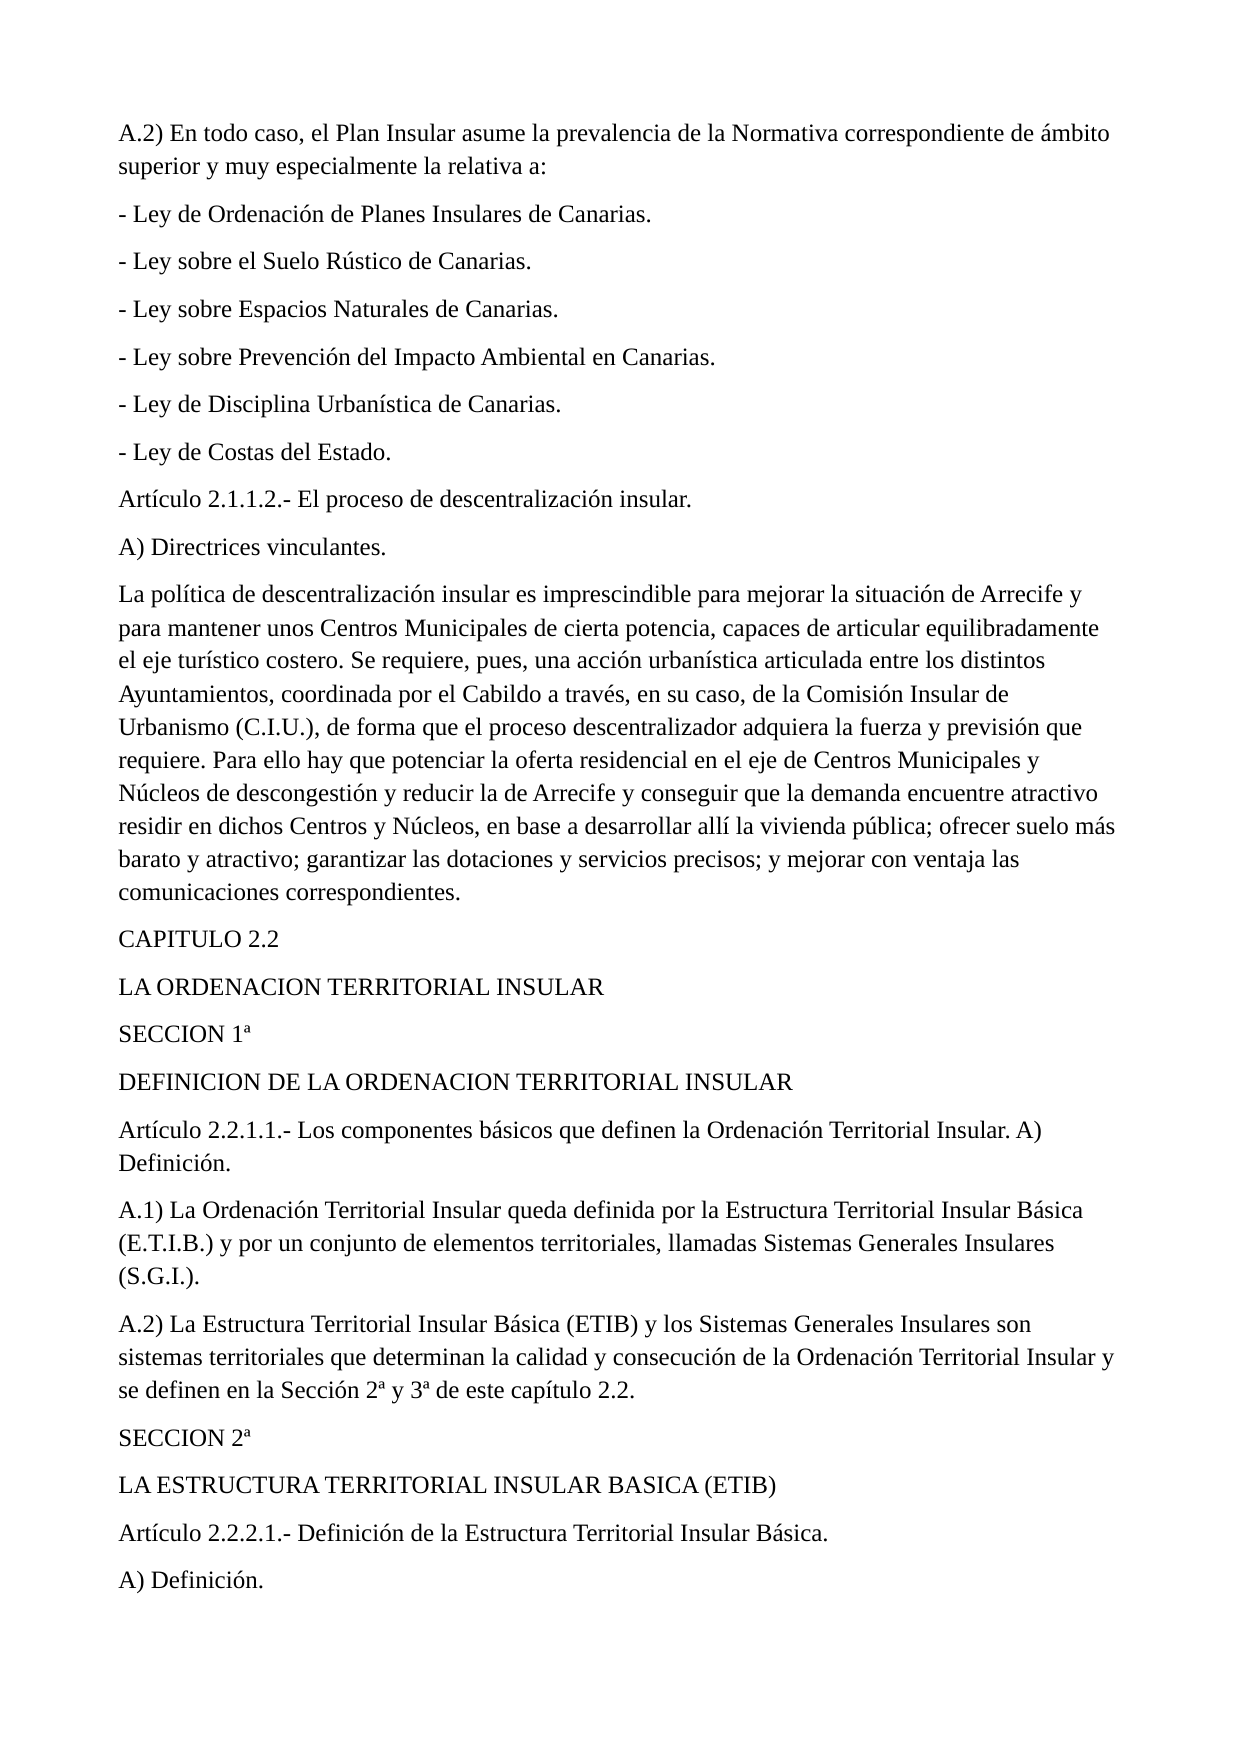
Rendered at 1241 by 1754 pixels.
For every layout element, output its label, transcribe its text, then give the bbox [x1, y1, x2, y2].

text A.1) La Ordenación Territorial Insular queda definida por la Estructura Territorial Insular Básica (E.T.I.B.) y por un conjunto de elementos territoriales, llamadas Sistemas Generales Insulares (S.G.I.). [118, 1195, 1122, 1290]
text - Ley de Disciplina Urbanística de Canarias. [118, 389, 1122, 418]
text SECCION 2ª [118, 1423, 1122, 1451]
text CAPITULO 2.2 [118, 924, 1122, 953]
text LA ESTRUCTURA TERRITORIAL INSULAR BASICA (ETIB) [118, 1470, 1122, 1499]
text - Ley de Ordenación de Planes Insulares de Canarias. [118, 199, 1122, 227]
text La política de descentralización insular es imprescindible para mejorar la situación de Arrecife y para mantener unos Centros Municipales de cierta potencia, capaces de articular equilibradamente el eje turístico costero. Se requiere, pues, una acción urbanística articulada entre los distintos Ayuntamientos, coordinada por el Cabildo a través, en su caso, de la Comisión Insular de Urbanismo (C.I.U.), de forma que el proceso descentralizador adquiera la fuerza y previsión que requiere. Para ello hay que potenciar la oferta residencial en el eje de Centros Municipales y Núcleos de descongestión y reducir la de Arrecife y conseguir que la demanda encuentre atractivo residir en dichos Centros y Núcleos, en base a desarrollar allí la vivienda pública; ofrecer suelo más barato y atractivo; garantizar las dotaciones y servicios precisos; y mejorar con ventaja las comunicaciones correspondientes. [118, 579, 1122, 906]
text A.2) La Estructura Territorial Insular Básica (ETIB) y los Sistemas Generales Insulares son sistemas territoriales que determinan la calidad y consecución de la Ordenación Territorial Insular y se definen en la Sección 2ª y 3ª de este capítulo 2.2. [118, 1309, 1122, 1404]
text SECCION 1ª [118, 1019, 1122, 1048]
text - Ley sobre el Suelo Rústico de Canarias. [118, 246, 1122, 275]
text - Ley sobre Espacios Naturales de Canarias. [118, 294, 1122, 323]
text - Ley de Costas del Estado. [118, 437, 1122, 466]
text DEFINICION DE LA ORDENACION TERRITORIAL INSULAR [118, 1067, 1122, 1096]
text A) Directrices vinculantes. [118, 532, 1122, 561]
text - Ley sobre Prevención del Impacto Ambiental en Canarias. [118, 342, 1122, 370]
text A) Definición. [118, 1566, 1122, 1594]
text A.2) En todo caso, el Plan Insular asume la prevalencia de la Normativa correspondiente de ámbito superior y muy especialmente la relativa a: [118, 118, 1122, 180]
text LA ORDENACION TERRITORIAL INSULAR [118, 972, 1122, 1001]
text Artículo 2.2.1.1.- Los componentes básicos que definen la Ordenación Territorial Insular. A) Definición. [118, 1115, 1122, 1177]
text Artículo 2.2.2.1.- Definición de la Estructura Territorial Insular Básica. [118, 1518, 1122, 1547]
text Artículo 2.1.1.2.- El proceso de descentralización insular. [118, 484, 1122, 513]
